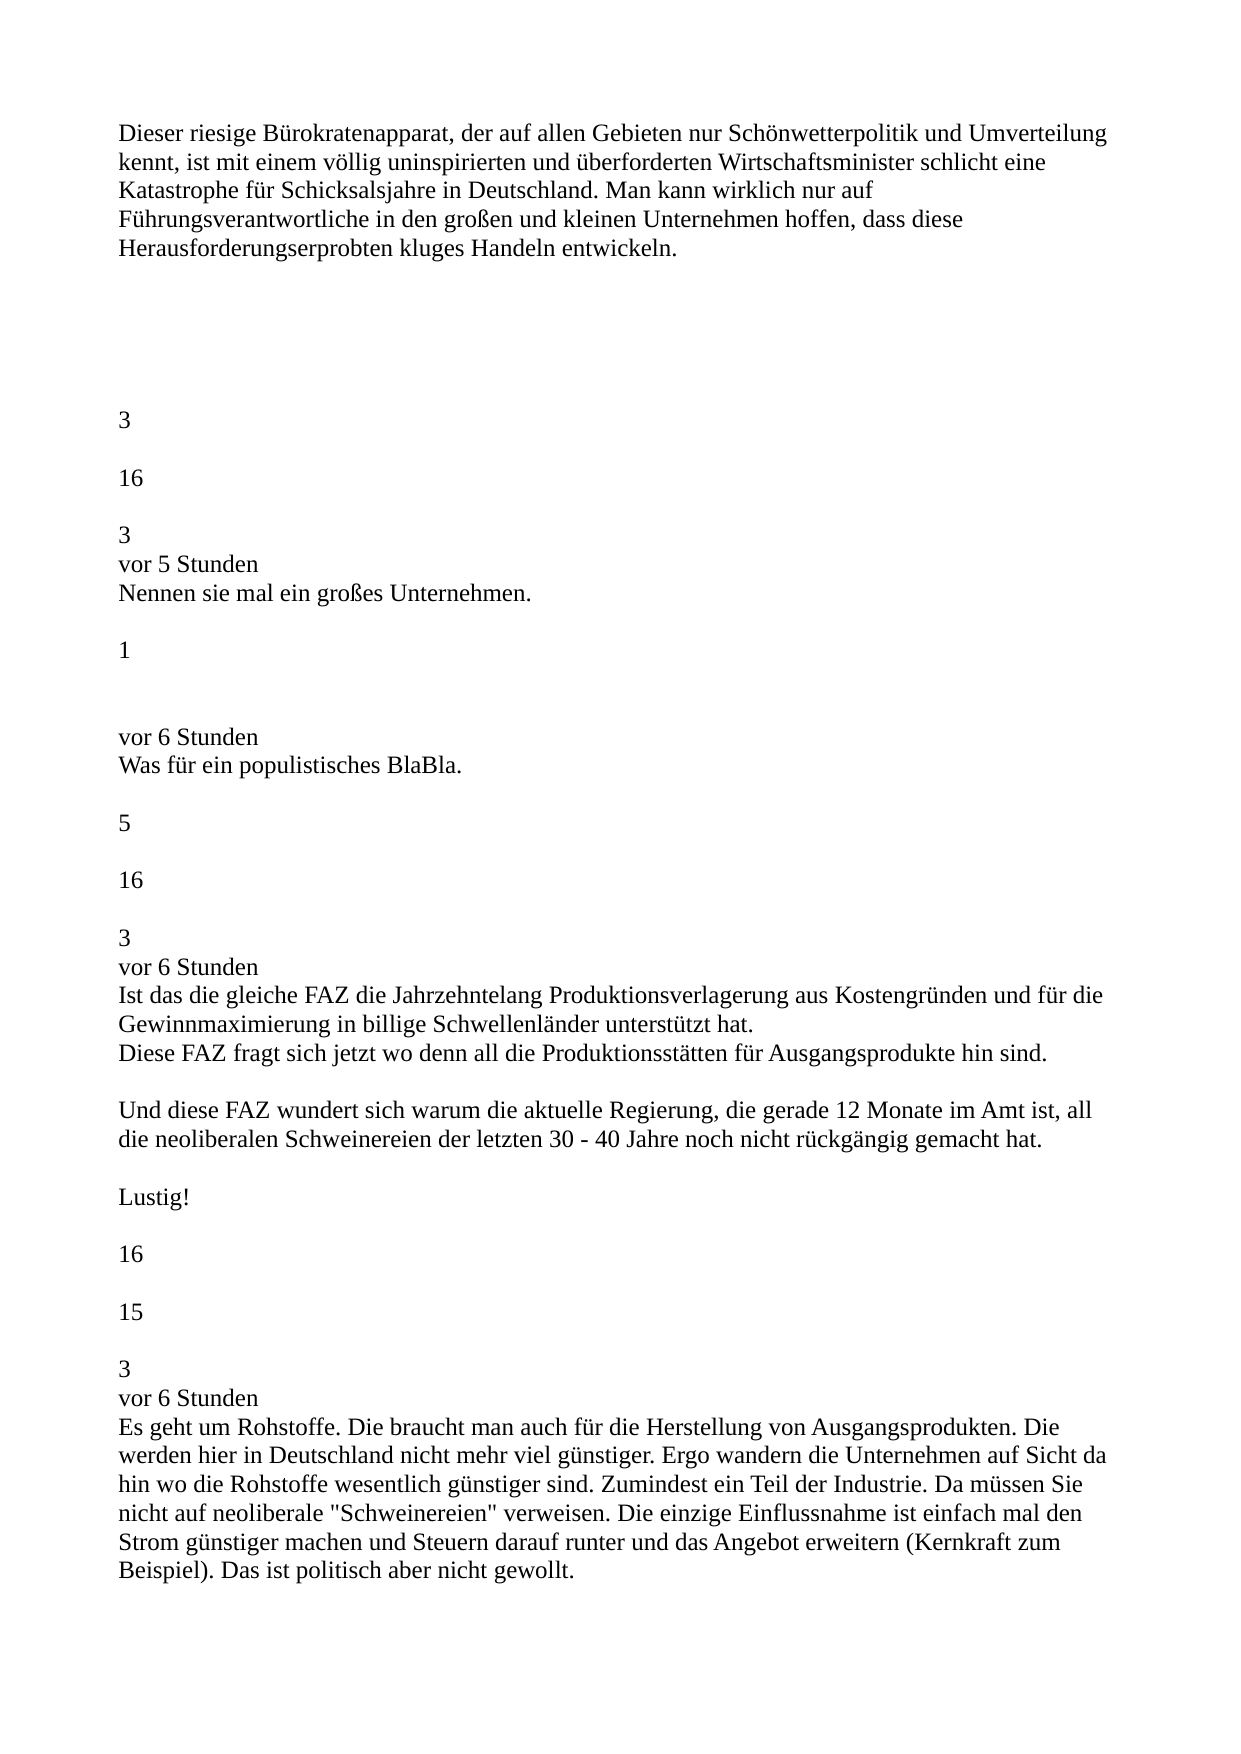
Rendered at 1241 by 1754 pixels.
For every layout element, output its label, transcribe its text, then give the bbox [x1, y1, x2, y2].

text Und diese FAZ wundert sich warum die aktuelle Regierung, die gerade 12 Monate im Amt ist, all die neoliberalen Schweinereien der letzten 30 - 40 Jahre noch nicht rückgängig gemacht hat. [118, 1096, 1122, 1153]
text 3 [118, 406, 1122, 434]
text 3 [118, 521, 1122, 549]
text vor 6 Stunden [118, 722, 1122, 751]
text Lustig! [118, 1182, 1122, 1211]
text 3 [118, 1354, 1122, 1383]
text Es geht um Rohstoffe. Die braucht man auch für die Herstellung von Ausgangsprodukten. Die werden hier in Deutschland nicht mehr viel günstiger. Ergo wandern die Unternehmen auf Sicht da hin wo die Rohstoffe wesentlich günstiger sind. Zumindest ein Teil der Industrie. Da müssen Sie nicht auf neoliberale "Schweinereien" verweisen. Die einzige Einflussnahme ist einfach mal den Strom günstiger machen und Steuern darauf runter und das Angebot erweitern (Kernkraft zum Beispiel). Das ist politisch aber nicht gewollt. [118, 1412, 1122, 1584]
text 16 [118, 463, 1122, 492]
text Dieser riesige Bürokratenapparat, der auf allen Gebieten nur Schönwetterpolitik und Umverteilung kennt, ist mit einem völlig uninspirierten und überforderten Wirtschaftsminister schlicht eine Katastrophe für Schicksalsjahre in Deutschland. Man kann wirklich nur auf Führungsverantwortliche in den großen und kleinen Unternehmen hoffen, dass diese Herausforderungserprobten kluges Handeln entwickeln. [118, 118, 1122, 262]
text 16 [118, 1239, 1122, 1268]
text 16 [118, 866, 1122, 894]
text 5 [118, 808, 1122, 837]
text 15 [118, 1297, 1122, 1326]
text Was für ein populistisches BlaBla. [118, 751, 1122, 779]
text vor 6 Stunden [118, 1383, 1122, 1412]
text vor 6 Stunden [118, 952, 1122, 981]
text Ist das die gleiche FAZ die Jahrzehntelang Produktionsverlagerung aus Kostengründen und für die Gewinnmaximierung in billige Schwellenländer unterstützt hat. [118, 981, 1122, 1038]
text vor 5 Stunden [118, 549, 1122, 578]
text Nennen sie mal ein großes Unternehmen. [118, 578, 1122, 607]
text 1 [118, 636, 1122, 664]
text 3 [118, 923, 1122, 952]
text Diese FAZ fragt sich jetzt wo denn all die Produktionsstätten für Ausgangsprodukte hin sind. [118, 1038, 1122, 1067]
